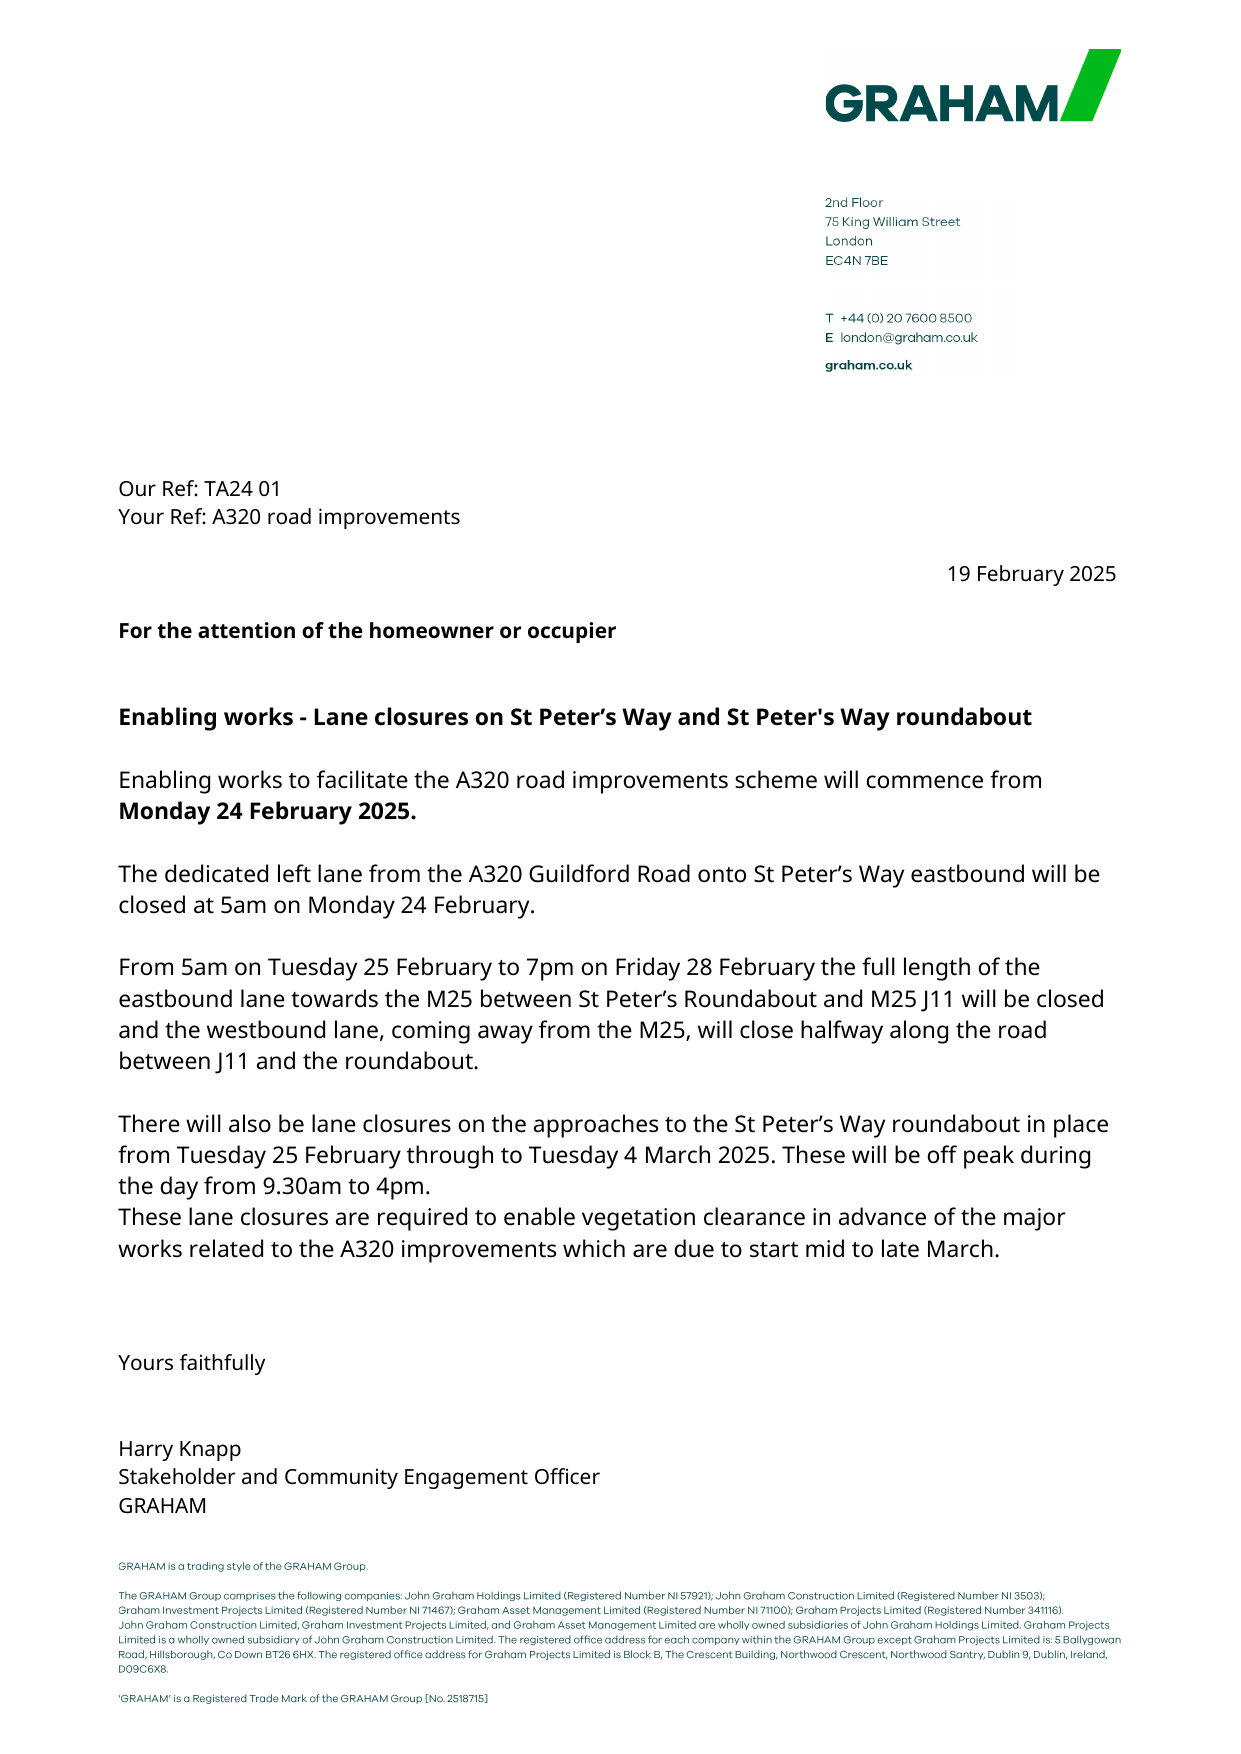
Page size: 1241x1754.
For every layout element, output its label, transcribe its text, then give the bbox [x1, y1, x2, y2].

text These lane closures are required to enable vegetation clearance in advance of the major works related to the A320 improvements which are due to start mid to late March. [118, 1201, 1122, 1264]
text Enabling works to facilitate the A320 road improvements scheme will commence from Monday 24 February 2025. [118, 764, 1122, 826]
text 19 February 2025 [118, 559, 1122, 588]
text From 5am on Tuesday 25 February to 7pm on Friday 28 February the full length of the eastbound lane towards the M25 between St Peter’s Roundabout and M25 J11 will be closed and the westbound lane, coming away from the M25, will close halfway along the road between J11 and the roundabout. [118, 951, 1122, 1076]
text For the attention of the homeowner or occupier [118, 616, 1122, 644]
text Harry Knapp [118, 1434, 1122, 1462]
text GRAHAM [118, 1491, 1122, 1519]
text Our Ref: TA24 01 [118, 474, 1122, 502]
text There will also be lane closures on the approaches to the St Peter’s Way roundabout in place from Tuesday 25 February through to Tuesday 4 March 2025. These will be off peak during the day from 9.30am to 4pm. [118, 1108, 1122, 1201]
text The dedicated left lane from the A320 Guildford Road onto St Peter’s Way eastbound will be closed at 5am on Monday 24 February. [118, 858, 1122, 920]
text Enabling works - Lane closures on St Peter’s Way and St Peter's Way roundabout [118, 701, 1122, 733]
text Stakeholder and Community Engagement Officer [118, 1462, 1122, 1491]
text Your Ref: A320 road improvements [118, 502, 1122, 531]
text Yours faithfully [118, 1348, 1122, 1377]
